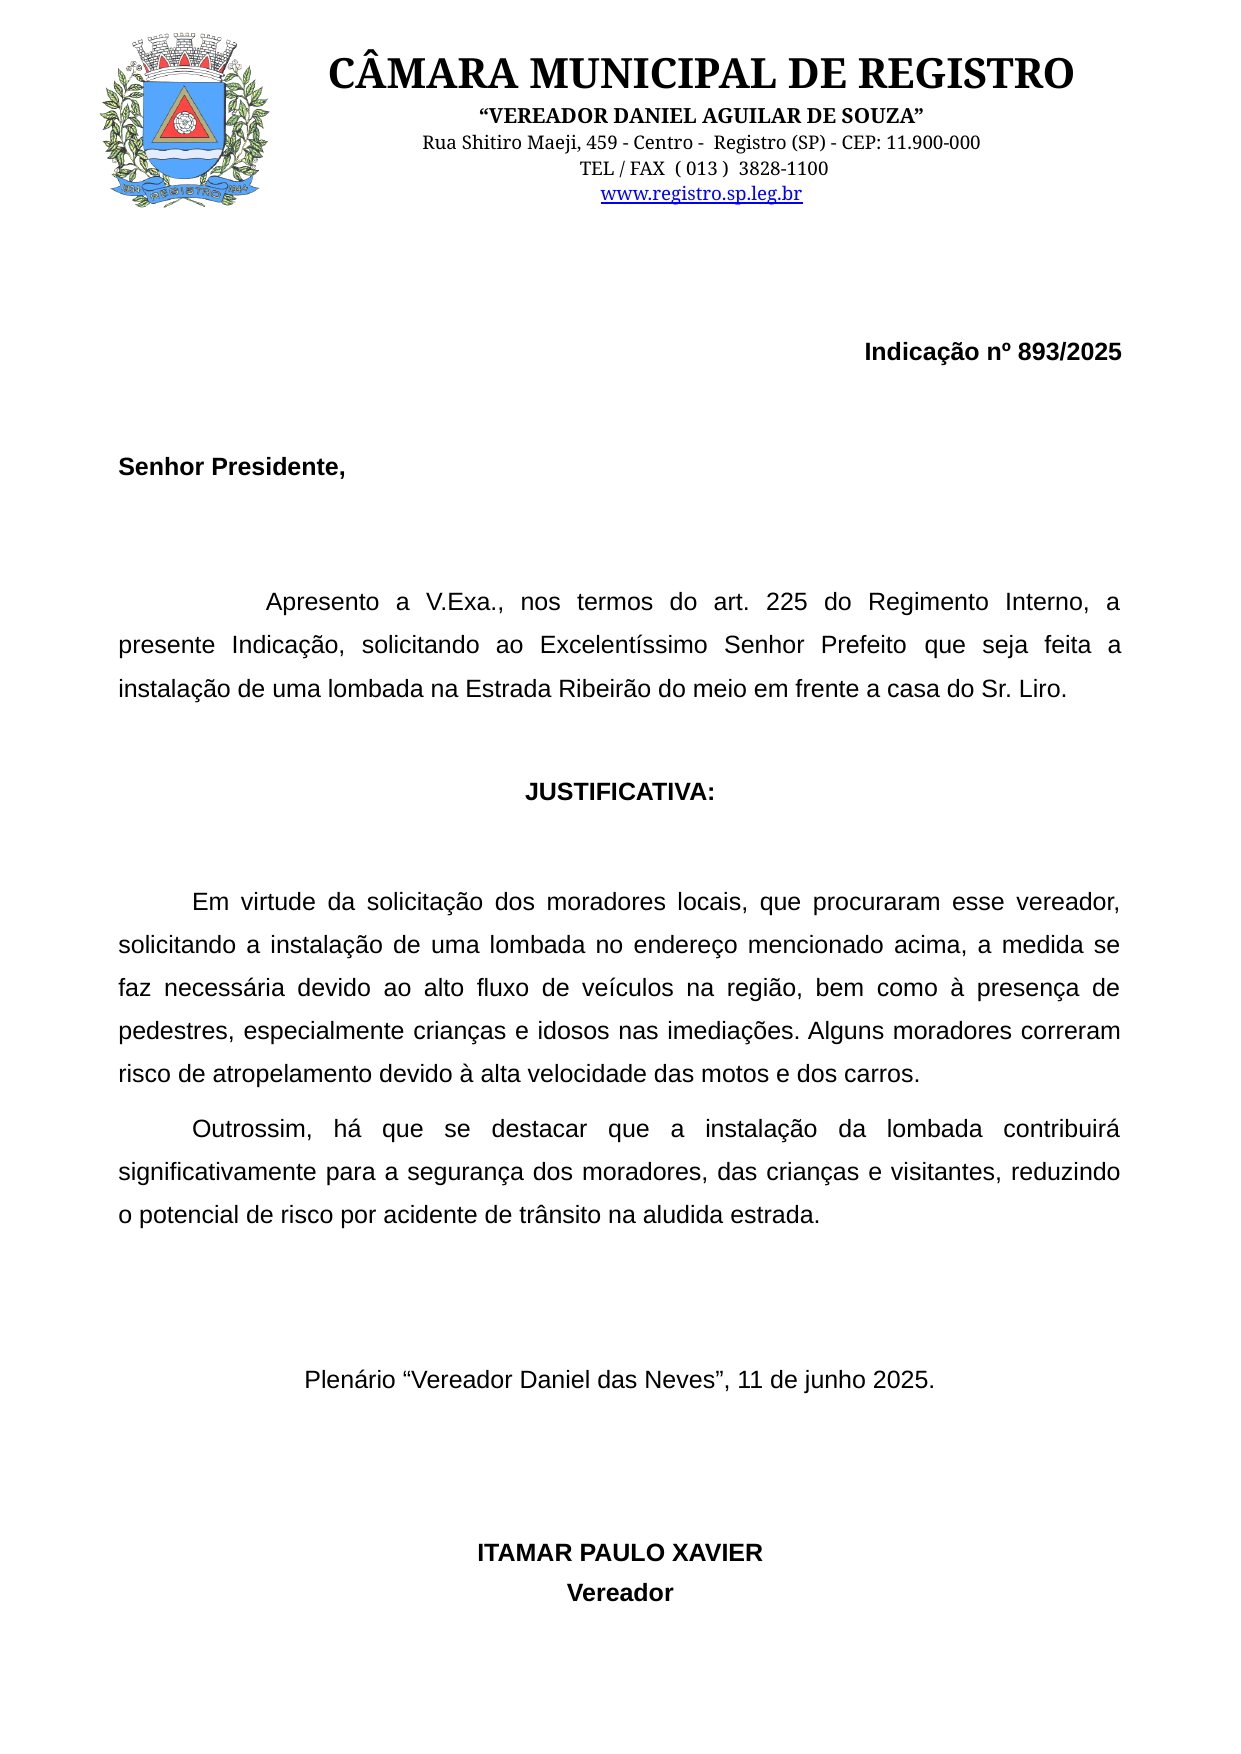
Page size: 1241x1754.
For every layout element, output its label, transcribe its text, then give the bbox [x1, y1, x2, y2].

text Senhor Presidente, [118, 452, 1122, 481]
text Em virtude da solicitação dos moradores locais, que procuraram esse vereador, solicitando a instalação de uma lombada no endereço mencionado acima, a medida se faz necessária devido ao alto fluxo de veículos na região, bem como à presença de pedestres, especialmente crianças e idosos nas imediações. Alguns moradores correram risco de atropelamento devido à alta velocidade das motos e dos carros. [118, 886, 1122, 1088]
text Apresento a V.Exa., nos termos do art. 225 do Regimento Interno, a presente Indicação, solicitando ao Excelentíssimo Senhor Prefeito que seja feita a instalação de uma lombada na Estrada Ribeirão do meio em frente a casa do Sr. Liro. [118, 587, 1122, 702]
text Outrossim, há que se destacar que a instalação da lombada contribuirá significativamente para a segurança dos moradores, das crianças e visitantes, reduzindo o potencial de risco por acidente de trânsito na aludida estrada. [118, 1114, 1122, 1229]
text Plenário “Vereador Daniel das Neves”, 11 de junho 2025. [118, 1365, 1122, 1394]
text Vereador [118, 1578, 1122, 1607]
text ITAMAR PAULO XAVIER [118, 1538, 1122, 1566]
text Indicação nº 893/2025 [118, 337, 1122, 366]
text JUSTIFICATIVA: [118, 776, 1122, 805]
